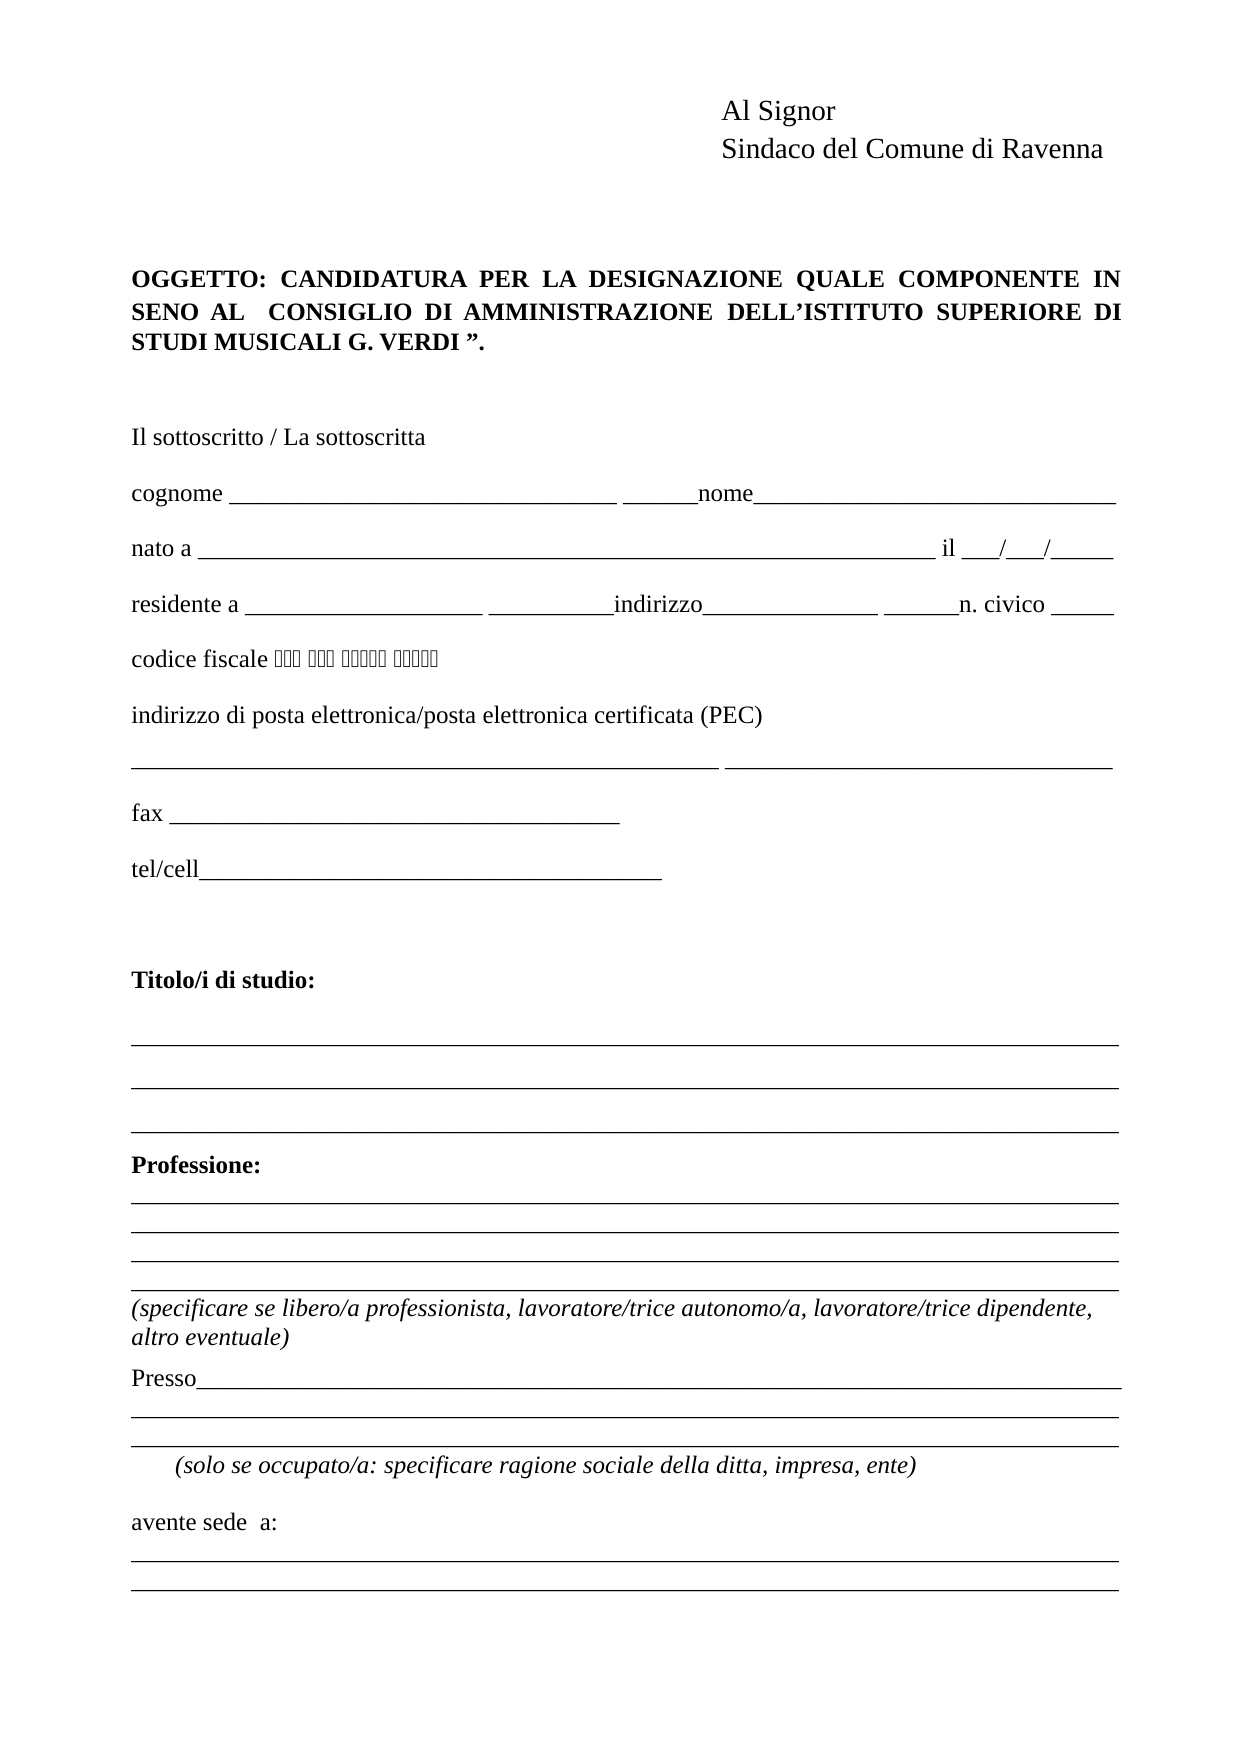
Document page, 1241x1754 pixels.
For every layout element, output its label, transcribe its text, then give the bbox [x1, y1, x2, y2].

text indirizzo di posta elettronica/posta elettronica certificata (PEC) _______________________________________________ _______________________________ [131, 700, 1122, 772]
text tel/cell_____________________________________ [131, 854, 1122, 883]
text Titolo/i di studio: [131, 965, 1122, 994]
text _____________________________________________________________________________________________________________________________________________________________________________________________________________________________________________ [131, 1020, 1122, 1135]
text residente a ___________________ __________indirizzo______________ ______n. civico _____ [131, 589, 1122, 617]
text Professione: ____________________________________________________________________________________________________________________________________________________________________________________________________________________________________________________________________________________________________________________________ [131, 1150, 1122, 1293]
text codice fiscale     [131, 644, 1122, 673]
text (specificare se libero/a professionista, lavoratore/trice autonomo/a, lavoratore/trice dipendente, altro eventuale) [131, 1293, 1122, 1351]
text Al Signor [647, 91, 1122, 128]
text ______________________________________________________________________________________________________________________________________________________________ [131, 1536, 1122, 1593]
text cognome _______________________________ ______nome_____________________________ [131, 478, 1122, 506]
text Il sottoscritto / La sottoscritta [131, 422, 1122, 451]
text (solo se occupato/a: specificare ragione sociale della ditta, impresa, ente) [169, 1450, 1122, 1478]
text avente sede a: [131, 1507, 1122, 1536]
text Presso________________________________________________________________________________________________________________________________________________________________________________________________________________________________________ [131, 1363, 1122, 1450]
text Sindaco del Comune di Ravenna [647, 128, 1122, 166]
text fax ____________________________________ [131, 798, 1122, 827]
text nato a ___________________________________________________________ il ___/___/_____ [131, 533, 1122, 562]
text OGGETTO: CANDIDATURA PER LA DESIGNAZIONE QUALE COMPONENTE IN SENO AL CONSIGLIO DI AMMINISTRAZIONE DELL’ISTITUTO SUPERIORE DI STUDI MUSICALI G. VERDI ”. [131, 264, 1122, 356]
